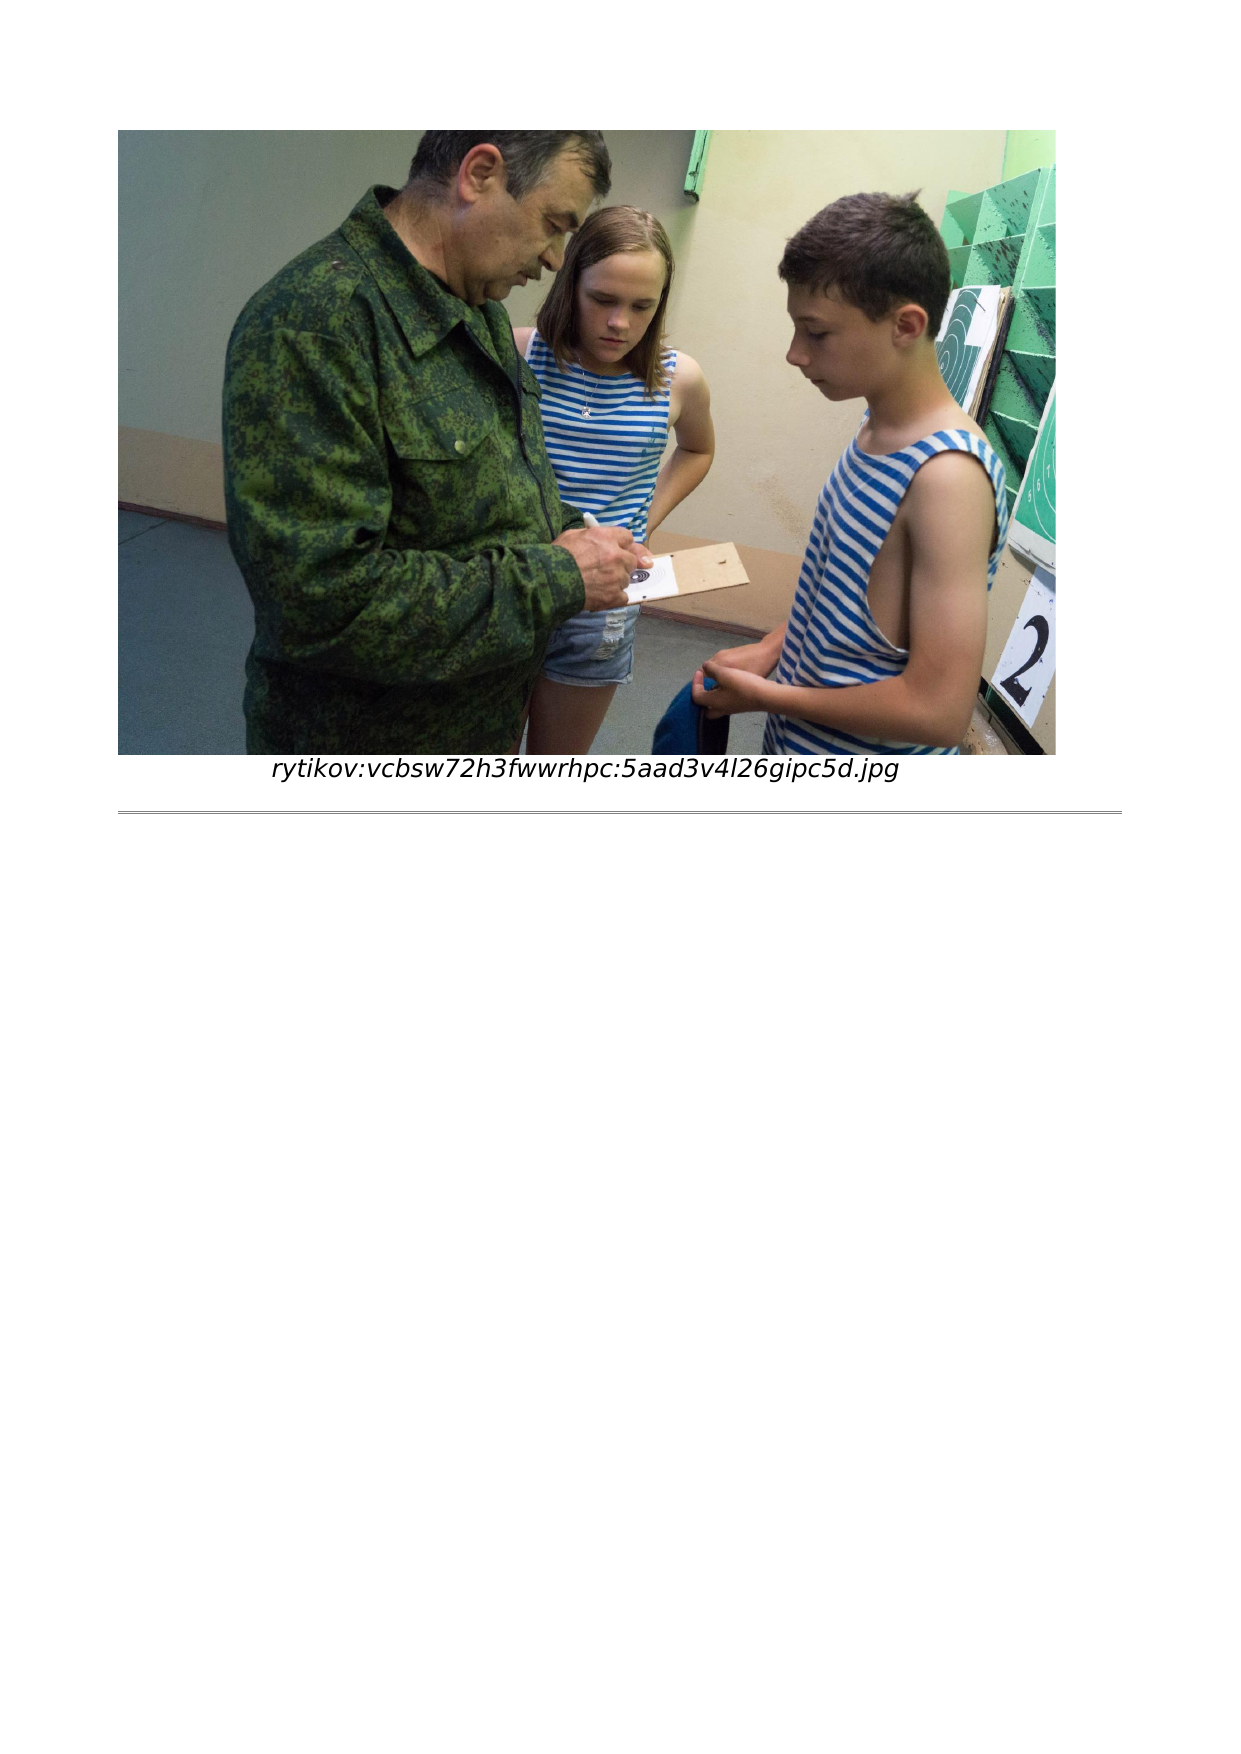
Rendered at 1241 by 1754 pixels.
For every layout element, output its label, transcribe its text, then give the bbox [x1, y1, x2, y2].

text rytikov:vcbsw72h3fwwrhpc:5aad3v4l26gipc5d.jpg [118, 755, 1056, 784]
picture [118, 130, 1056, 755]
